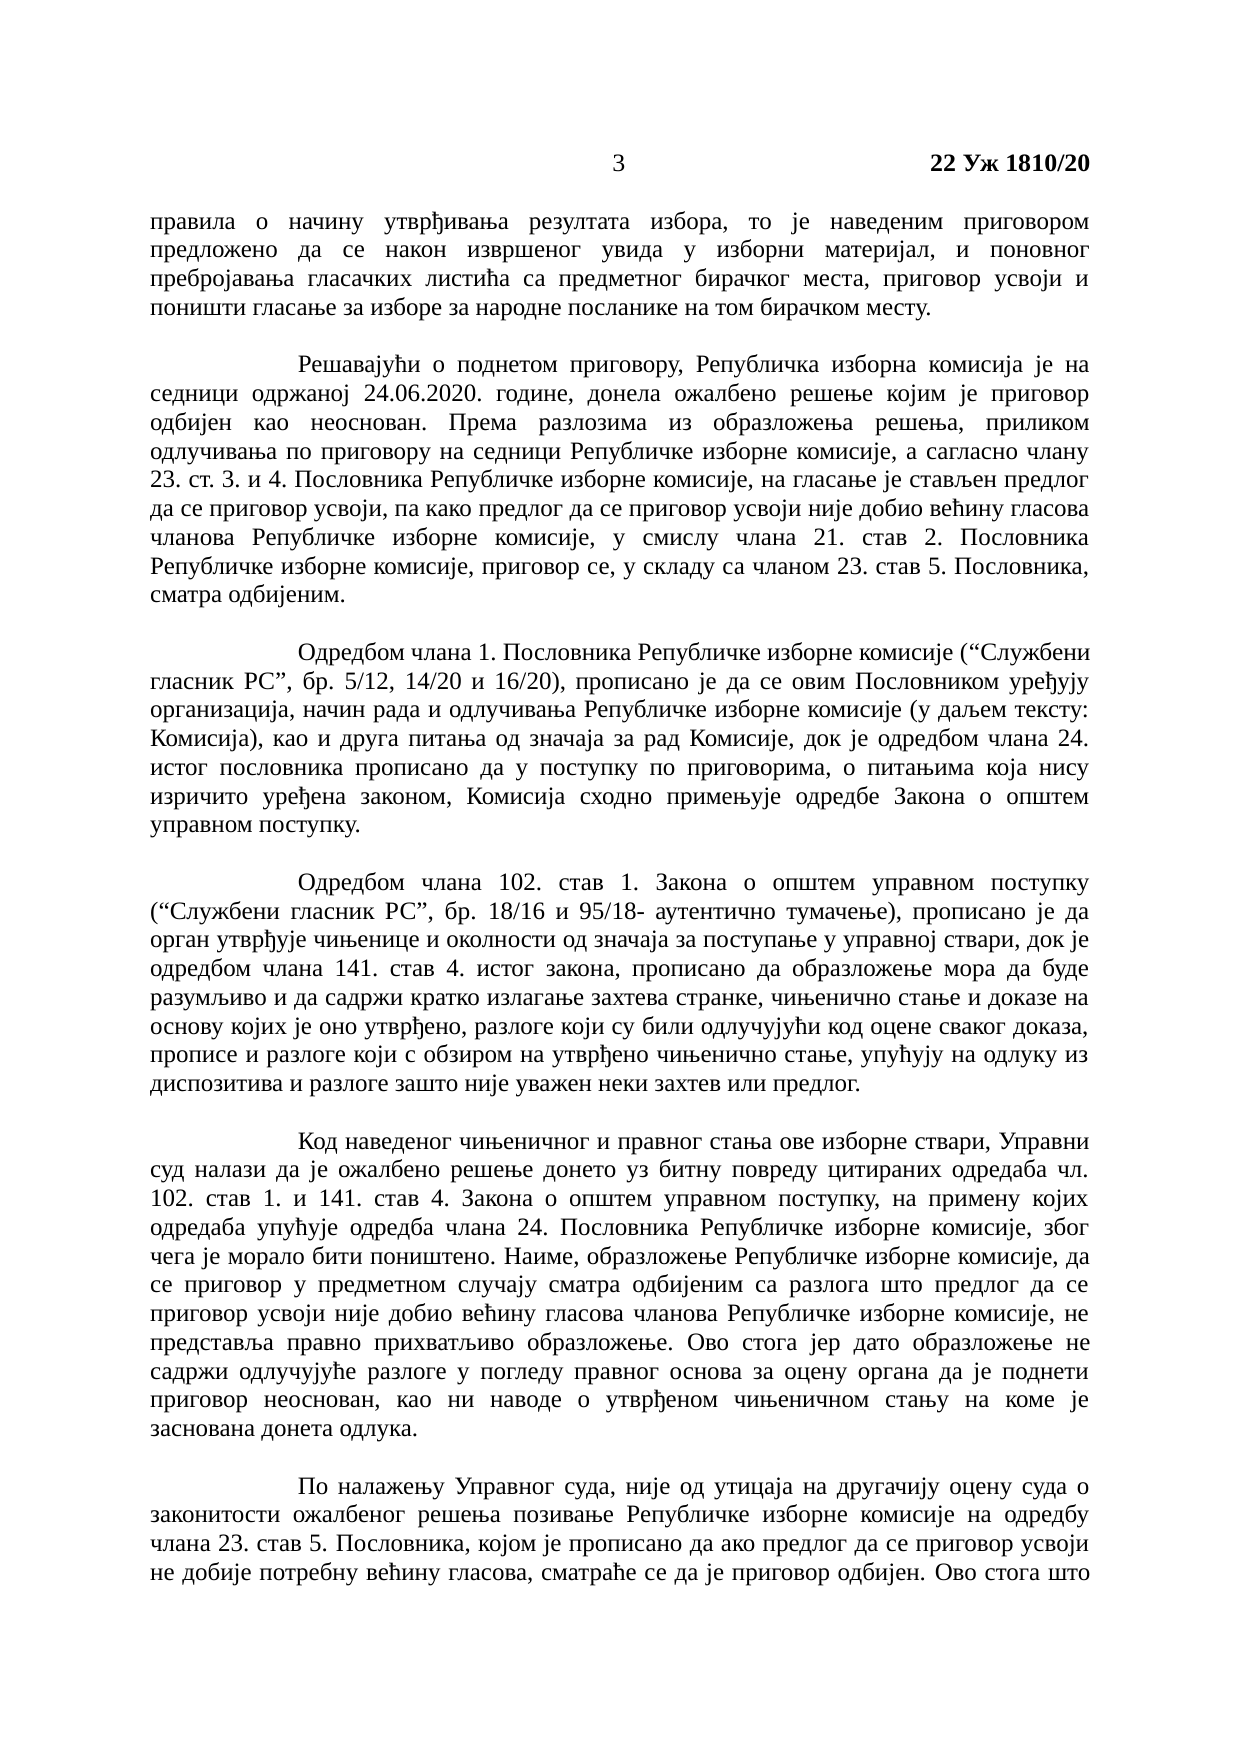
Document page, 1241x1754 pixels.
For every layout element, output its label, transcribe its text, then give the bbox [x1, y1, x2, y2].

text Решавајући о поднетом приговору, Републичка изборна комисија је на седници одржаној 24.06.2020. године, донела ожалбено решење којим је приговор одбијен као неоснован. Према разлозима из образложења решења, приликом одлучивања по приговору на седници Републичке изборне комисије, а сагласно члану 23. ст. 3. и 4. Пословника Републичке изборне комисије, на гласање је стављен предлог да се приговор усвоји, па како предлог да се приговор усвоји није добио већину гласова чланова Републичке изборне комисије, у смислу члана 21. став 2. Пословника Републичке изборне комисије, приговор се, у складу са чланом 23. став 5. Пословника, сматра одбијеним. [150, 349, 1090, 608]
text правила о начину утврђивања резултата избора, то је наведеним приговором предложено да се након извршеног увида у изборни материјал, и поновног пребројавања гласачких листића са предметног бирачког места, приговор усвоји и поништи гласање за изборе за народне посланике на том бирачком месту. [150, 206, 1090, 321]
text По налажењу Управног суда, није од утицаја на другачију оцену суда о законитости ожалбеног решења позивање Републичке изборне комисије на одредбу члана 23. став 5. Пословника, којом је прописано да ако предлог да се приговор усвоји не добије потребну већину гласова, сматраће се да је приговор одбијен. Ово стога што [150, 1471, 1090, 1586]
text Одредбом члана 102. став 1. Закона о општем управном поступку (“Службени гласник РС”, бр. 18/16 и 95/18- аутентично тумачење), прописано је да орган утврђује чињенице и околности од значаја за поступање у управној ствари, док је одредбом члана 141. став 4. истог закона, прописано да образложење мора да буде разумљиво и да садржи кратко излагање захтева странке, чињенично стање и доказе на основу којих је оно утврђено, разлоге који су били одлучујући код оцене сваког доказа, прописе и разлоге који с обзиром на утврђено чињенично стање, упућују на одлуку из диспозитива и разлоге зашто није уважен неки захтев или предлог. [150, 867, 1090, 1097]
text Одредбом члана 1. Пословника Републичке изборне комисије (“Службени гласник РС”, бр. 5/12, 14/20 и 16/20), прописано је да се овим Пословником уређују организација, начин рада и одлучивања Републичке изборне комисије (у даљем тексту: Комисија), као и друга питања од значаја за рад Комисије, док је одредбом члана 24. истог пословника прописано да у поступку по приговорима, о питањима која нису изричито уређена законом, Комисија сходно примењује одредбе Закона о општем управном поступку. [150, 637, 1090, 838]
text Код наведеног чињеничног и правног стања ове изборне ствари, Управни суд налази да је ожалбено решење донето уз битну повреду цитираних одредаба чл. 102. став 1. и 141. став 4. Закона о општем управном поступку, на примену којих одредаба упућује одредба члана 24. Пословника Републичке изборне комисије, због чега је морало бити поништено. Наиме, образложење Републичке изборне комисије, да се приговор у предметном случају сматра одбијеним са разлога што предлог да се приговор усвоји није добио већину гласова чланова Републичке изборне комисије, не представља правно прихватљиво образложење. Ово стога јер дато образложење не садржи одлучујуће разлоге у погледу правног основа за оцену органа да је поднети приговор неоснован, као ни наводе о утврђеном чињеничном стању на коме је заснована донета одлука. [150, 1126, 1090, 1442]
